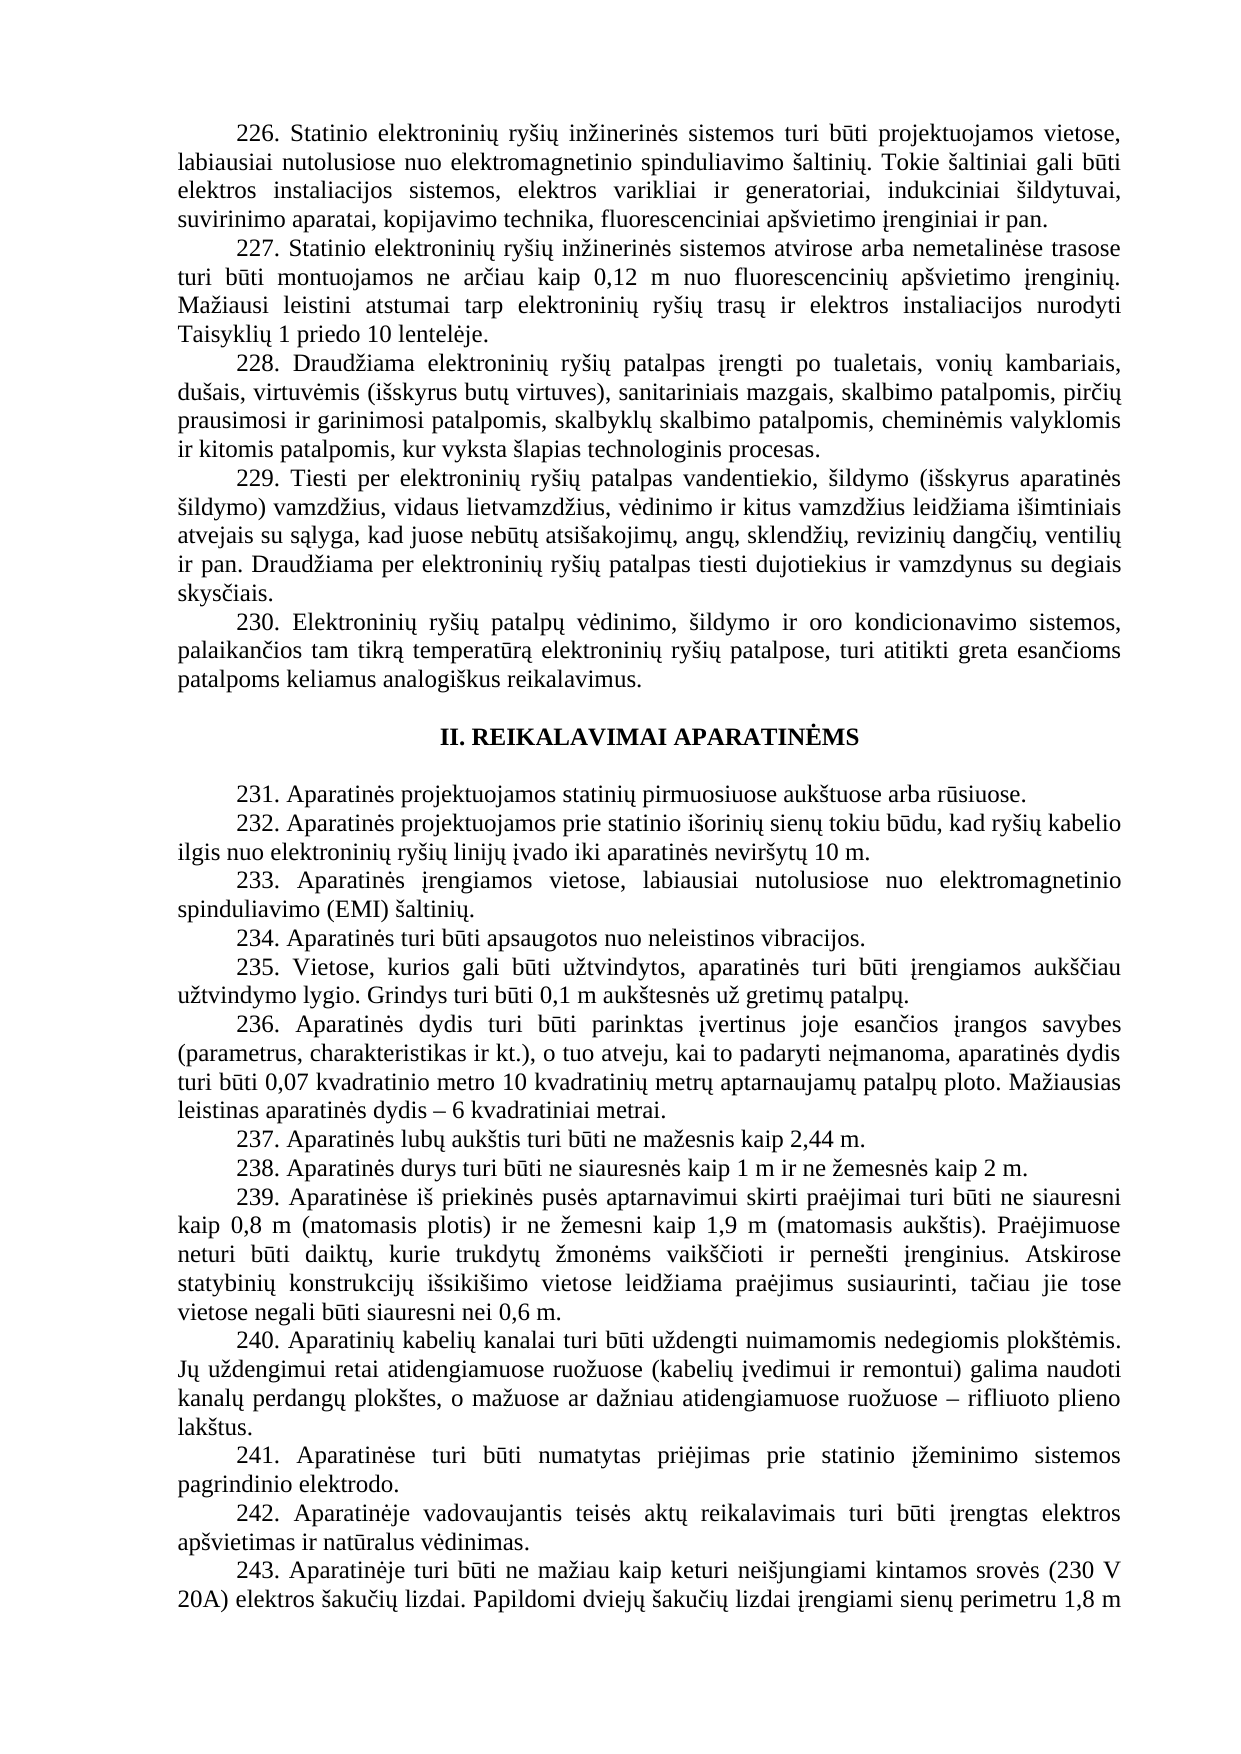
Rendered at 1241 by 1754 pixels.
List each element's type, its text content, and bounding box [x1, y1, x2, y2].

text 226. Statinio elektroninių ryšių inžinerinės sistemos turi būti projektuojamos vietose, labiausiai nutolusiose nuo elektromagnetinio spinduliavimo šaltinių. Tokie šaltiniai gali būti elektros instaliacijos sistemos, elektros varikliai ir generatoriai, indukciniai šildytuvai, suvirinimo aparatai, kopijavimo technika, fluorescenciniai apšvietimo įrenginiai ir pan. [177, 118, 1122, 233]
text 236. Aparatinės dydis turi būti parinktas įvertinus joje esančios įrangos savybes (parametrus, charakteristikas ir kt.), o tuo atveju, kai to padaryti neįmanoma, aparatinės dydis turi būti 0,07 kvadratinio metro 10 kvadratinių metrų aptarnaujamų patalpų ploto. Mažiausias leistinas aparatinės dydis – 6 kvadratiniai metrai. [177, 1009, 1122, 1124]
text II. REIKALAVIMAI APARATINĖMS [177, 722, 1122, 751]
text 229. Tiesti per elektroninių ryšių patalpas vandentiekio, šildymo (išskyrus aparatinės šildymo) vamzdžius, vidaus lietvamzdžius, vėdinimo ir kitus vamzdžius leidžiama išimtiniais atvejais su sąlyga, kad juose nebūtų atsišakojimų, angų, sklendžių, revizinių dangčių, ventilių ir pan. Draudžiama per elektroninių ryšių patalpas tiesti dujotiekius ir vamzdynus su degiais skysčiais. [177, 463, 1122, 607]
text 242. Aparatinėje vadovaujantis teisės aktų reikalavimais turi būti įrengtas elektros apšvietimas ir natūralus vėdinimas. [177, 1498, 1122, 1556]
text 232. Aparatinės projektuojamos prie statinio išorinių sienų tokiu būdu, kad ryšių kabelio ilgis nuo elektroninių ryšių linijų įvado iki aparatinės neviršytų 10 m. [177, 808, 1122, 866]
text 235. Vietose, kurios gali būti užtvindytos, aparatinės turi būti įrengiamos aukščiau užtvindymo lygio. Grindys turi būti 0,1 m aukštesnės už gretimų patalpų. [177, 952, 1122, 1009]
text 238. Aparatinės durys turi būti ne siauresnės kaip 1 m ir ne žemesnės kaip 2 m. [177, 1153, 1122, 1182]
text 239. Aparatinėse iš priekinės pusės aptarnavimui skirti praėjimai turi būti ne siauresni kaip 0,8 m (matomasis plotis) ir ne žemesni kaip 1,9 m (matomasis aukštis). Praėjimuose neturi būti daiktų, kurie trukdytų žmonėms vaikščioti ir pernešti įrenginius. Atskirose statybinių konstrukcijų išsikišimo vietose leidžiama praėjimus susiaurinti, tačiau jie tose vietose negali būti siauresni nei 0,6 m. [177, 1182, 1122, 1326]
text 243. Aparatinėje turi būti ne mažiau kaip keturi neišjungiami kintamos srovės (230 V 20A) elektros šakučių lizdai. Papildomi dviejų šakučių lizdai įrengiami sienų perimetru 1,8 m [177, 1556, 1122, 1613]
text 228. Draudžiama elektroninių ryšių patalpas įrengti po tualetais, vonių kambariais, dušais, virtuvėmis (išskyrus butų virtuves), sanitariniais mazgais, skalbimo patalpomis, pirčių prausimosi ir garinimosi patalpomis, skalbyklų skalbimo patalpomis, cheminėmis valyklomis ir kitomis patalpomis, kur vyksta šlapias technologinis procesas. [177, 348, 1122, 463]
text 237. Aparatinės lubų aukštis turi būti ne mažesnis kaip 2,44 m. [177, 1124, 1122, 1153]
text 233. Aparatinės įrengiamos vietose, labiausiai nutolusiose nuo elektromagnetinio spinduliavimo (EMI) šaltinių. [177, 866, 1122, 923]
text 231. Aparatinės projektuojamos statinių pirmuosiuose aukštuose arba rūsiuose. [177, 779, 1122, 808]
text 240. Aparatinių kabelių kanalai turi būti uždengti nuimamomis nedegiomis plokštėmis. Jų uždengimui retai atidengiamuose ruožuose (kabelių įvedimui ir remontui) galima naudoti kanalų perdangų plokštes, o mažuose ar dažniau atidengiamuose ruožuose – rifliuoto plieno lakštus. [177, 1326, 1122, 1441]
text 234. Aparatinės turi būti apsaugotos nuo neleistinos vibracijos. [177, 923, 1122, 952]
text 227. Statinio elektroninių ryšių inžinerinės sistemos atvirose arba nemetalinėse trasose turi būti montuojamos ne arčiau kaip 0,12 m nuo fluorescencinių apšvietimo įrenginių. Mažiausi leistini atstumai tarp elektroninių ryšių trasų ir elektros instaliacijos nurodyti Taisyklių 1 priedo 10 lentelėje. [177, 233, 1122, 348]
text 241. Aparatinėse turi būti numatytas priėjimas prie statinio įžeminimo sistemos pagrindinio elektrodo. [177, 1441, 1122, 1498]
text 230. Elektroninių ryšių patalpų vėdinimo, šildymo ir oro kondicionavimo sistemos, palaikančios tam tikrą temperatūrą elektroninių ryšių patalpose, turi atitikti greta esančioms patalpoms keliamus analogiškus reikalavimus. [177, 607, 1122, 693]
